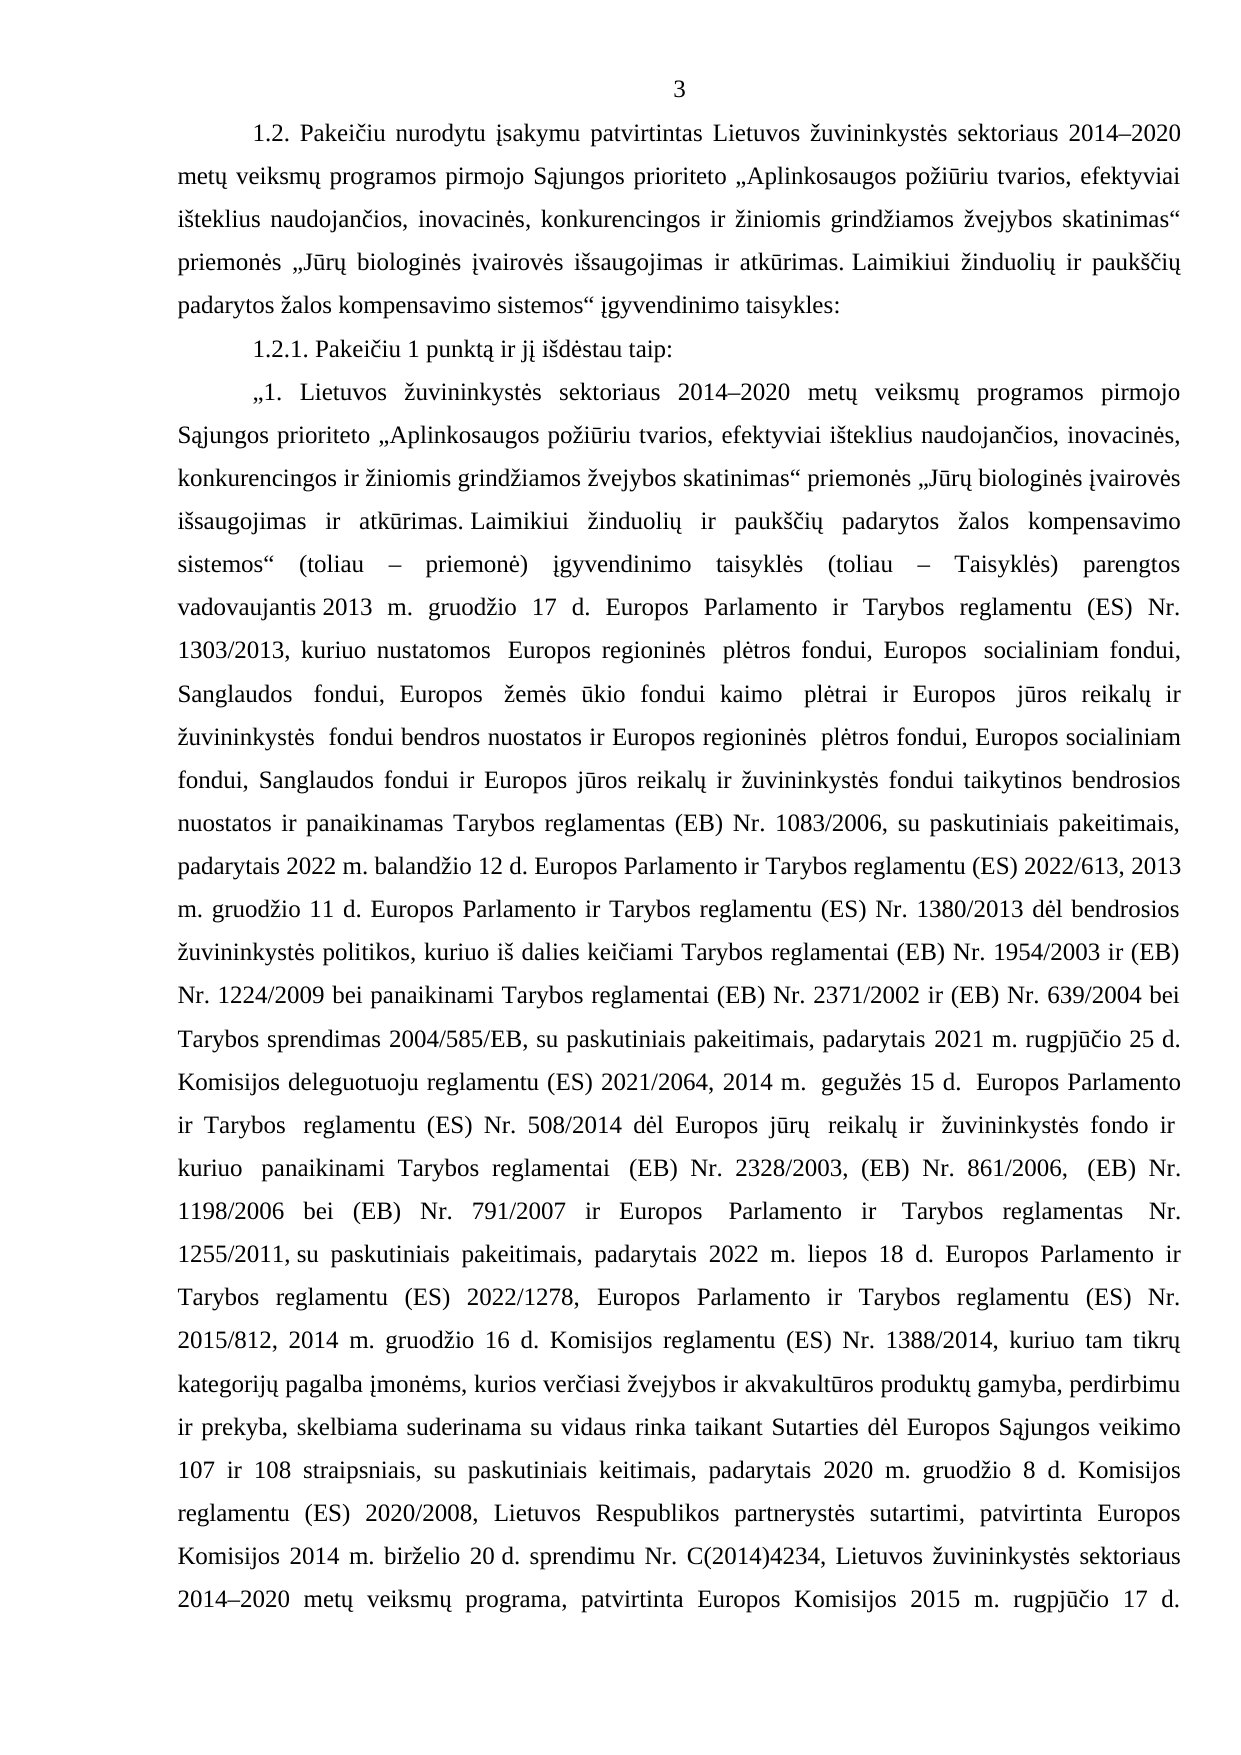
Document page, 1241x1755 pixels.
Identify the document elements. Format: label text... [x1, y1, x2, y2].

text 1.2. Pakeičiu nurodytu įsakymu patvirtintas Lietuvos žuvininkystės sektoriaus 2014–2020 metų veiksmų programos pirmojo Sąjungos prioriteto „Aplinkosaugos požiūriu tvarios, efektyviai išteklius naudojančios, inovacinės, konkurencingos ir žiniomis grindžiamos žvejybos skatinimas“ priemonės „Jūrų biologinės įvairovės išsaugojimas ir atkūrimas. Laimikiui žinduolių ir paukščių padarytos žalos kompensavimo sistemos“ įgyvendinimo taisykles: [177, 118, 1181, 319]
text 1.2.1. Pakeičiu 1 punktą ir jį išdėstau taip: [177, 334, 1181, 362]
text „1. Lietuvos žuvininkystės sektoriaus 2014–2020 metų veiksmų programos pirmojo Sąjungos prioriteto „Aplinkosaugos požiūriu tvarios, efektyviai išteklius naudojančios, inovacinės, konkurencingos ir žiniomis grindžiamos žvejybos skatinimas“ priemonės „Jūrų biologinės įvairovės išsaugojimas ir atkūrimas. Laimikiui žinduolių ir paukščių padarytos žalos kompensavimo sistemos“ (toliau – priemonė) įgyvendinimo taisyklės (toliau – Taisyklės) parengtos vadovaujantis 2013 m. gruodžio 17 d. Europos Parlamento ir Tarybos reglamentu (ES) Nr. 1303/2013, kuriuo nustatomos Europos regioninės plėtros fondui, Europos socialiniam fondui, Sanglaudos fondui, Europos žemės ūkio fondui kaimo plėtrai ir Europos jūros reikalų ir žuvininkystės fondui bendros nuostatos ir Europos regioninės plėtros fondui, Europos socialiniam fondui, Sanglaudos fondui ir Europos jūros reikalų ir žuvininkystės fondui taikytinos bendrosios nuostatos ir panaikinamas Tarybos reglamentas (EB) Nr. 1083/2006, su paskutiniais pakeitimais, padarytais 2022 m. balandžio 12 d. Europos Parlamento ir Tarybos reglamentu (ES) 2022/613, 2013 m. gruodžio 11 d. Europos Parlamento ir Tarybos reglamentu (ES) Nr. 1380/2013 dėl bendrosios žuvininkystės politikos, kuriuo iš dalies keičiami Tarybos reglamentai (EB) Nr. 1954/2003 ir (EB) Nr. 1224/2009 bei panaikinami Tarybos reglamentai (EB) Nr. 2371/2002 ir (EB) Nr. 639/2004 bei Tarybos sprendimas 2004/585/EB, su paskutiniais pakeitimais, padarytais 2021 m. rugpjūčio 25 d. Komisijos deleguotuoju reglamentu (ES) 2021/2064, 2014 m. gegužės 15 d. Europos Parlamento ir Tarybos reglamentu (ES) Nr. 508/2014 dėl Europos jūrų reikalų ir žuvininkystės fondo ir kuriuo panaikinami Tarybos reglamentai (EB) Nr. 2328/2003, (EB) Nr. 861/2006, (EB) Nr. 1198/2006 bei (EB) Nr. 791/2007 ir Europos Parlamento ir Tarybos reglamentas Nr. 1255/2011, su paskutiniais pakeitimais, padarytais 2022 m. liepos 18 d. Europos Parlamento ir Tarybos reglamentu (ES) 2022/1278, Europos Parlamento ir Tarybos reglamentu (ES) Nr. 2015/812, 2014 m. gruodžio 16 d. Komisijos reglamentu (ES) Nr. 1388/2014, kuriuo tam tikrų kategorijų pagalba įmonėms, kurios verčiasi žvejybos ir akvakultūros produktų gamyba, perdirbimu ir prekyba, skelbiama suderinama su vidaus rinka taikant Sutarties dėl Europos Sąjungos veikimo 107 ir 108 straipsniais, su paskutiniais keitimais, padarytais 2020 m. gruodžio 8 d. Komisijos reglamentu (ES) 2020/2008, Lietuvos Respublikos partnerystės sutartimi, patvirtinta Europos Komisijos 2014 m. birželio 20 d. sprendimu Nr. C(2014)4234, Lietuvos žuvininkystės sektoriaus 2014–2020 metų veiksmų programa, patvirtinta Europos Komisijos 2015 m. rugpjūčio 17 d. [177, 377, 1181, 1613]
